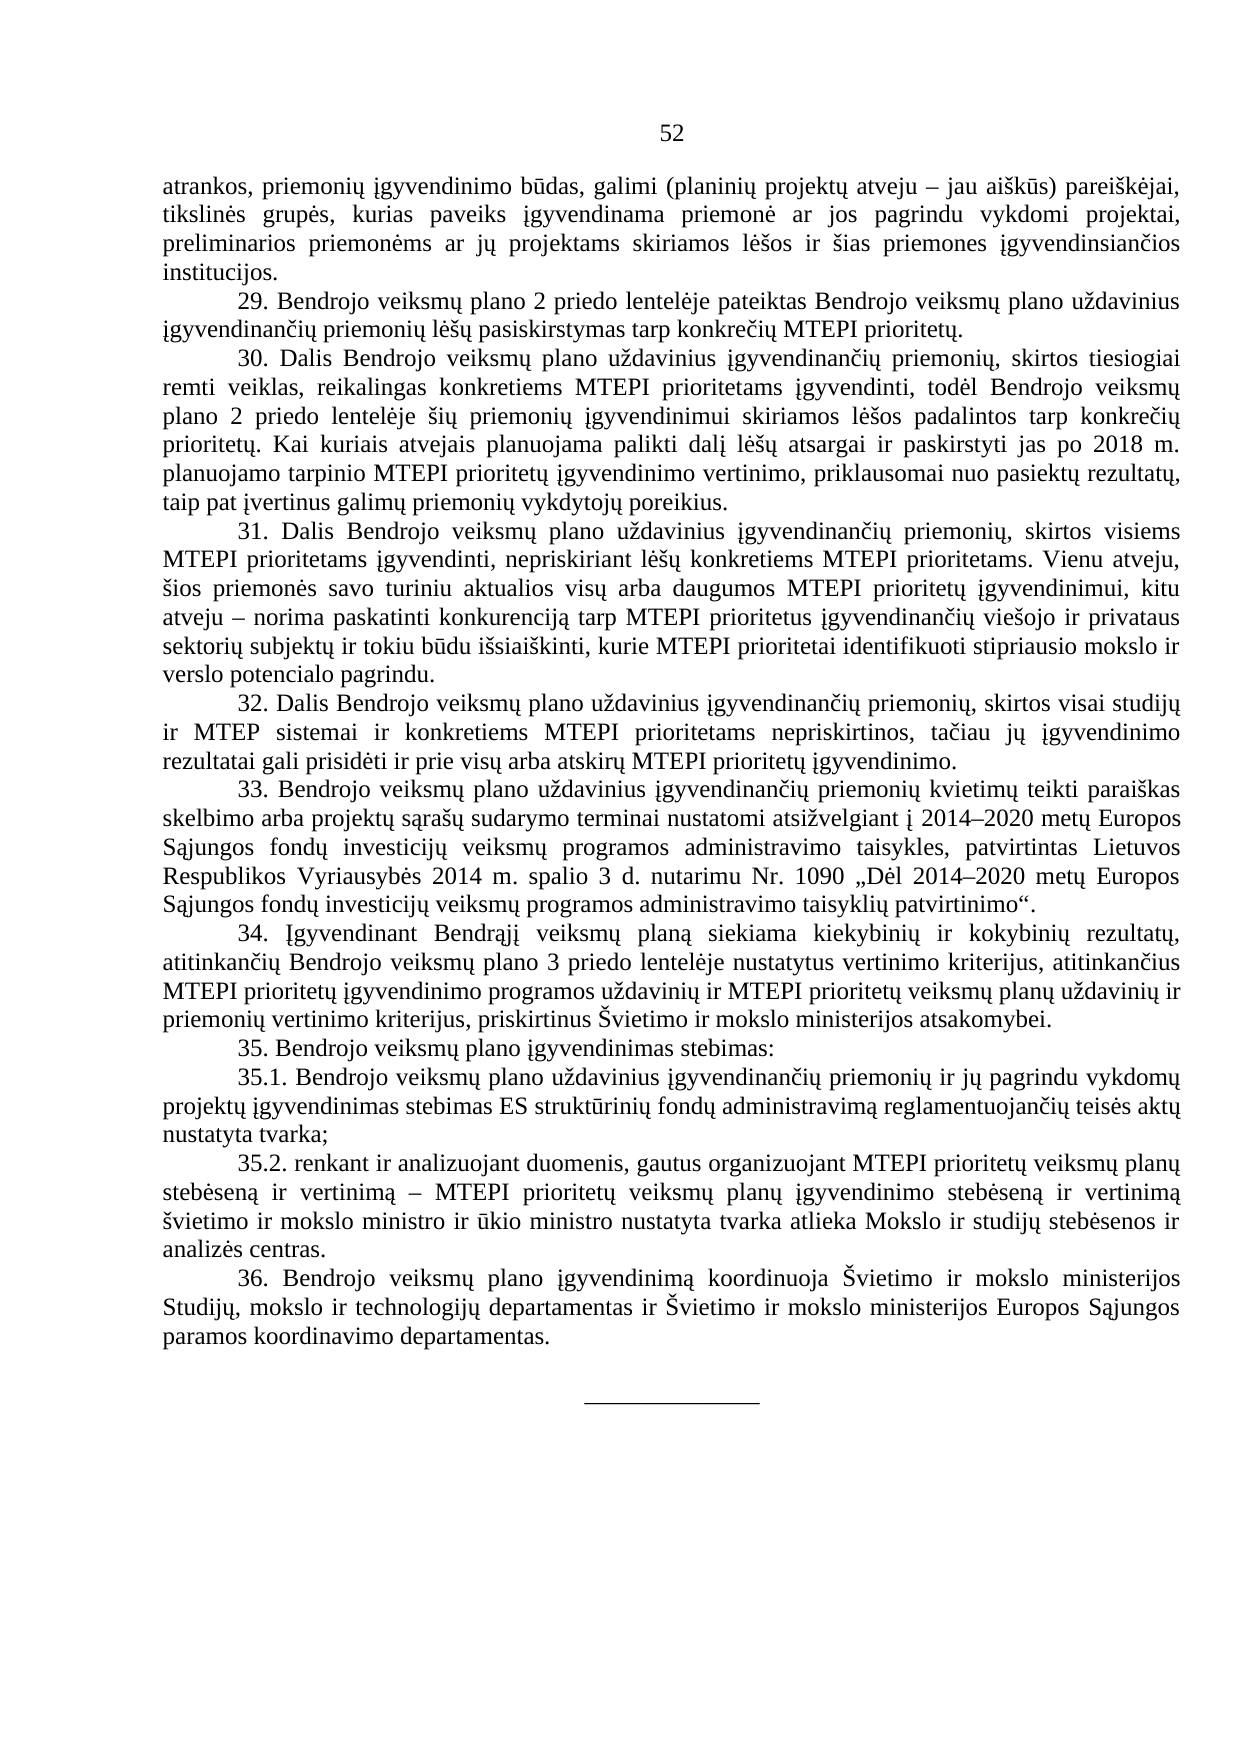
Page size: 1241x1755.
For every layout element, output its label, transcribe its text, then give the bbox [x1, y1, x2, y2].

text 32. Dalis Bendrojo veiksmų plano uždavinius įgyvendinančių priemonių, skirtos visai studijų ir MTEP sistemai ir konkretiems MTEPI prioritetams nepriskirtinos, tačiau jų įgyvendinimo rezultatai gali prisidėti ir prie visų arba atskirų MTEPI prioritetų įgyvendinimo. [162, 688, 1181, 774]
text 35.2. renkant ir analizuojant duomenis, gautus organizuojant MTEPI prioritetų veiksmų planų stebėseną ir vertinimą – MTEPI prioritetų veiksmų planų įgyvendinimo stebėseną ir vertinimą švietimo ir mokslo ministro ir ūkio ministro nustatyta tvarka atlieka Mokslo ir studijų stebėsenos ir analizės centras. [162, 1148, 1181, 1263]
text 33. Bendrojo veiksmų plano uždavinius įgyvendinančių priemonių kvietimų teikti paraiškas skelbimo arba projektų sąrašų sudarymo terminai nustatomi atsižvelgiant į 2014–2020 metų Europos Sąjungos fondų investicijų veiksmų programos administravimo taisykles, patvirtintas Lietuvos Respublikos Vyriausybės 2014 m. spalio 3 d. nutarimu Nr. 1090 „Dėl 2014–2020 metų Europos Sąjungos fondų investicijų veiksmų programos administravimo taisyklių patvirtinimo“. [162, 774, 1181, 918]
text 35.1. Bendrojo veiksmų plano uždavinius įgyvendinančių priemonių ir jų pagrindu vykdomų projektų įgyvendinimas stebimas ES struktūrinių fondų administravimą reglamentuojančių teisės aktų nustatyta tvarka; [162, 1062, 1181, 1148]
text 36. Bendrojo veiksmų plano įgyvendinimą koordinuoja Švietimo ir mokslo ministerijos Studijų, mokslo ir technologijų departamentas ir Švietimo ir mokslo ministerijos Europos Sąjungos paramos koordinavimo departamentas. [162, 1263, 1181, 1349]
text 31. Dalis Bendrojo veiksmų plano uždavinius įgyvendinančių priemonių, skirtos visiems MTEPI prioritetams įgyvendinti, nepriskiriant lėšų konkretiems MTEPI prioritetams. Vienu atveju, šios priemonės savo turiniu aktualios visų arba daugumos MTEPI prioritetų įgyvendinimui, kitu atveju – norima paskatinti konkurenciją tarp MTEPI prioritetus įgyvendinančių viešojo ir privataus sektorių subjektų ir tokiu būdu išsiaiškinti, kurie MTEPI prioritetai identifikuoti stipriausio mokslo ir verslo potencialo pagrindu. [162, 516, 1181, 688]
text 35. Bendrojo veiksmų plano įgyvendinimas stebimas: [162, 1033, 1181, 1062]
text ______________ [162, 1378, 1181, 1407]
text atrankos, priemonių įgyvendinimo būdas, galimi (planinių projektų atveju – jau aiškūs) pareiškėjai, tikslinės grupės, kurias paveiks įgyvendinama priemonė ar jos pagrindu vykdomi projektai, preliminarios priemonėms ar jų projektams skiriamos lėšos ir šias priemones įgyvendinsiančios institucijos. [162, 171, 1181, 286]
text 30. Dalis Bendrojo veiksmų plano uždavinius įgyvendinančių priemonių, skirtos tiesiogiai remti veiklas, reikalingas konkretiems MTEPI prioritetams įgyvendinti, todėl Bendrojo veiksmų plano 2 priedo lentelėje šių priemonių įgyvendinimui skiriamos lėšos padalintos tarp konkrečių prioritetų. Kai kuriais atvejais planuojama palikti dalį lėšų atsargai ir paskirstyti jas po 2018 m. planuojamo tarpinio MTEPI prioritetų įgyvendinimo vertinimo, priklausomai nuo pasiektų rezultatų, taip pat įvertinus galimų priemonių vykdytojų poreikius. [162, 343, 1181, 516]
text 29. Bendrojo veiksmų plano 2 priedo lentelėje pateiktas Bendrojo veiksmų plano uždavinius įgyvendinančių priemonių lėšų pasiskirstymas tarp konkrečių MTEPI prioritetų. [162, 286, 1181, 343]
text 34. Įgyvendinant Bendrąjį veiksmų planą siekiama kiekybinių ir kokybinių rezultatų, atitinkančių Bendrojo veiksmų plano 3 priedo lentelėje nustatytus vertinimo kriterijus, atitinkančius MTEPI prioritetų įgyvendinimo programos uždavinių ir MTEPI prioritetų veiksmų planų uždavinių ir priemonių vertinimo kriterijus, priskirtinus Švietimo ir mokslo ministerijos atsakomybei. [162, 918, 1181, 1033]
